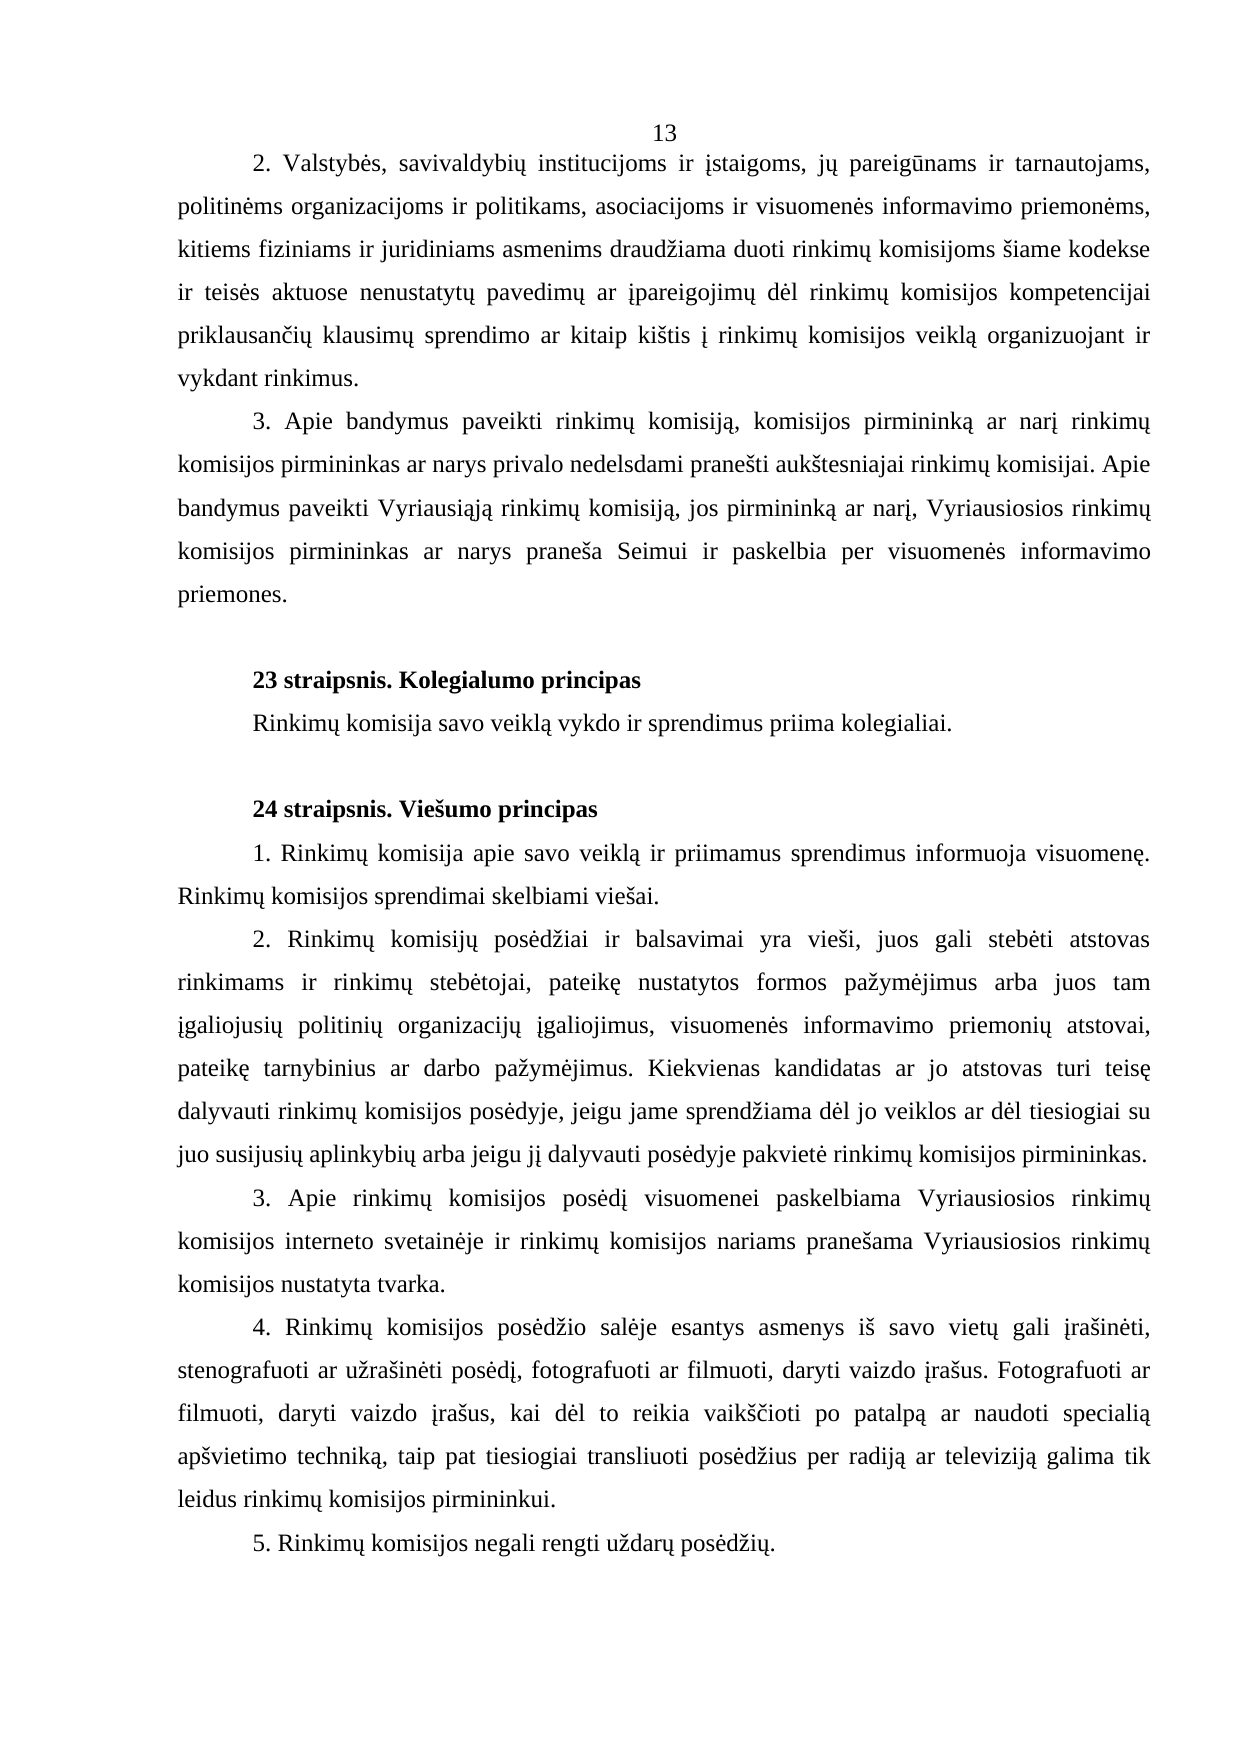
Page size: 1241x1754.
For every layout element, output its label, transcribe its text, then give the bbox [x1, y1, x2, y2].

text 2. Rinkimų komisijų posėdžiai ir balsavimai yra vieši, juos gali stebėti atstovas rinkimams ir rinkimų stebėtojai, pateikę nustatytos formos pažymėjimus arba juos tam įgaliojusių politinių organizacijų įgaliojimus, visuomenės informavimo priemonių atstovai, pateikę tarnybinius ar darbo pažymėjimus. Kiekvienas kandidatas ar jo atstovas turi teisę dalyvauti rinkimų komisijos posėdyje, jeigu jame sprendžiama dėl jo veiklos ar dėl tiesiogiai su juo susijusių aplinkybių arba jeigu jį dalyvauti posėdyje pakvietė rinkimų komisijos pirmininkas. [177, 924, 1152, 1168]
subtitle 24 straipsnis. Viešumo principas [177, 794, 1152, 823]
subtitle 23 straipsnis. Kolegialumo principas [177, 665, 1152, 694]
text 4. Rinkimų komisijos posėdžio salėje esantys asmenys iš savo vietų gali įrašinėti, stenografuoti ar užrašinėti posėdį, fotografuoti ar filmuoti, daryti vaizdo įrašus. Fotografuoti ar filmuoti, daryti vaizdo įrašus, kai dėl to reikia vaikščioti po patalpą ar naudoti specialią apšvietimo techniką, taip pat tiesiogiai transliuoti posėdžius per radiją ar televiziją galima tik leidus rinkimų komisijos pirmininkui. [177, 1312, 1152, 1513]
text 2. Valstybės, savivaldybių institucijoms ir įstaigoms, jų pareigūnams ir tarnautojams, politinėms organizacijoms ir politikams, asociacijoms ir visuomenės informavimo priemonėms, kitiems fiziniams ir juridiniams asmenims draudžiama duoti rinkimų komisijoms šiame kodekse ir teisės aktuose nenustatytų pavedimų ar įpareigojimų dėl rinkimų komisijos kompetencijai priklausančių klausimų sprendimo ar kitaip kištis į rinkimų komisijos veiklą organizuojant ir vykdant rinkimus. [177, 148, 1152, 392]
text Rinkimų komisija savo veiklą vykdo ir sprendimus priima kolegialiai. [177, 708, 1152, 737]
text 3. Apie bandymus paveikti rinkimų komisiją, komisijos pirmininką ar narį rinkimų komisijos pirmininkas ar narys privalo nedelsdami pranešti aukštesniajai rinkimų komisijai. Apie bandymus paveikti Vyriausiąją rinkimų komisiją, jos pirmininką ar narį, Vyriausiosios rinkimų komisijos pirmininkas ar narys praneša Seimui ir paskelbia per visuomenės informavimo priemones. [177, 406, 1152, 608]
text 5. Rinkimų komisijos negali rengti uždarų posėdžių. [177, 1528, 1152, 1556]
text 3. Apie rinkimų komisijos posėdį visuomenei paskelbiama Vyriausiosios rinkimų komisijos interneto svetainėje ir rinkimų komisijos nariams pranešama Vyriausiosios rinkimų komisijos nustatyta tvarka. [177, 1183, 1152, 1298]
text 1. Rinkimų komisija apie savo veiklą ir priimamus sprendimus informuoja visuomenę. Rinkimų komisijos sprendimai skelbiami viešai. [177, 838, 1152, 909]
